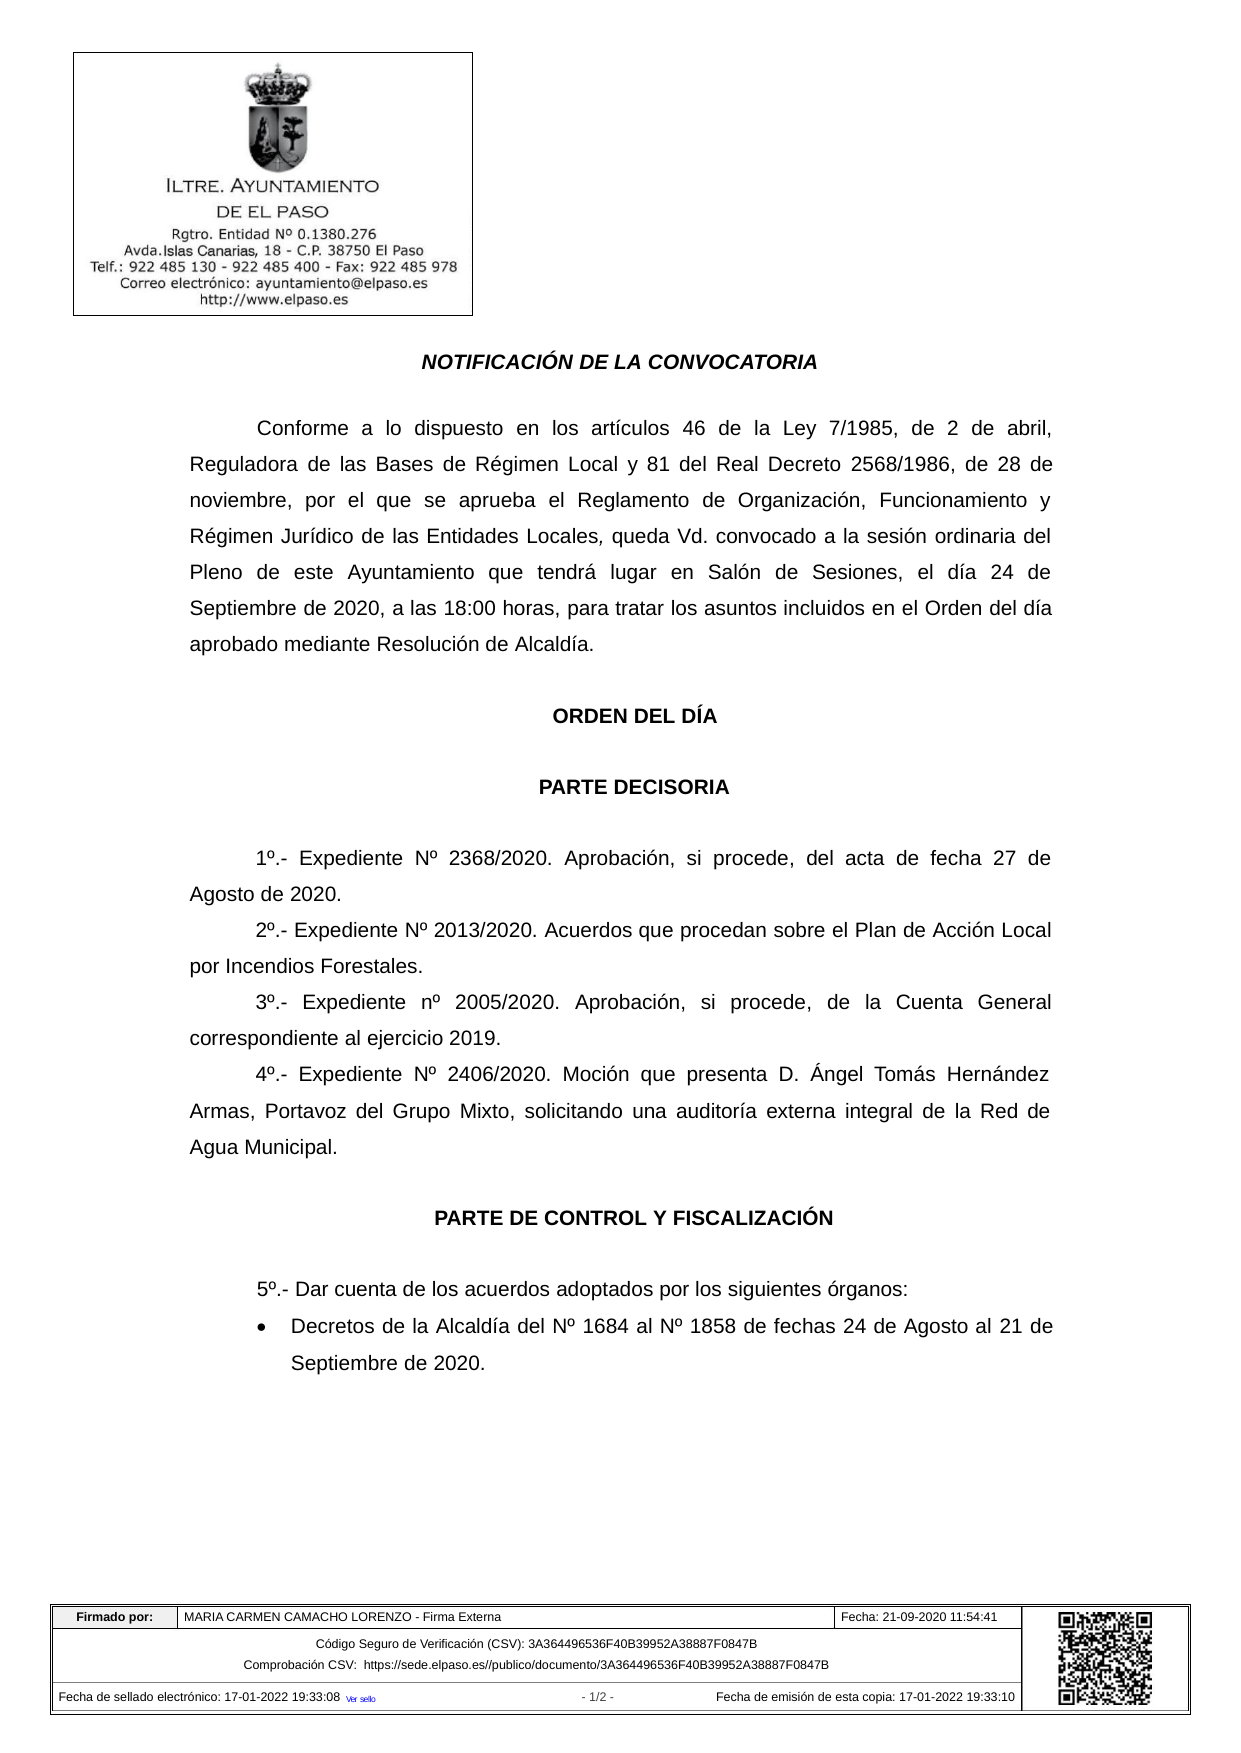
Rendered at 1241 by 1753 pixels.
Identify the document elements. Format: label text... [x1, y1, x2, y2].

text Reguladora de las Bases de Régimen Local y 81 del Real Decreto 2568/1986, de 28 de [189, 453, 1077, 476]
text 5 [257, 1288, 265, 1295]
text 2º.- Expediente Nº 2013/2020. Acuerdos que procedan sobre el Plan de Acción Local [255, 919, 1076, 942]
text Agua Municipal. [189, 1135, 1076, 1159]
text noviembre, por el que se aprueba el Reglamento de Organización, Funcionamiento y [189, 489, 1077, 512]
text PARTE DECISORIA [538, 776, 757, 799]
text - 1/2 - [581, 1691, 633, 1705]
text MARIA CARMEN CAMACHO LORENZO - Firma Externa [184, 1610, 527, 1624]
text 1º.- Expediente Nº 2368/2020. Aprobación, si procede, del acta de fecha 27 de [255, 847, 1076, 870]
text Fecha: 21-09-2020 11:54:41 [841, 1610, 1022, 1624]
text aprobado mediante Resolución de Alcaldía. [189, 633, 1077, 656]
text ORDEN DEL DÍA [552, 705, 743, 728]
text Firmado por: [76, 1610, 172, 1624]
text 5 [257, 1278, 268, 1301]
text Comprobación CSV: https://sede.elpaso.es//publico/documento/3A364496536F40B39952A38887F0847B [243, 1658, 855, 1672]
text Fecha de sellado electrónico: 17-01-2022 19:33:08 Ver sello [58, 1690, 403, 1704]
text Código Seguro de Verificación (CSV): 3A364496536F40B39952A38887F0847B [316, 1638, 855, 1652]
text Régimen Jurídico de las Entidades Locales, queda Vd. convocado a la sesión ordinaria del [189, 525, 1077, 548]
text Septiembre de 2020. [291, 1351, 1077, 1374]
text Fecha de emisión de esta copia: 17-01-2022 19:33:10 [716, 1690, 1040, 1704]
text Pleno de este Ayuntamiento que tendrá lugar en Salón de Sesiones, el día 24 de [189, 561, 1077, 584]
text  [256, 1313, 291, 1339]
text correspondiente al ejercicio 2019. [189, 1027, 527, 1051]
picture [51, 1605, 1190, 1714]
text Armas, Portavoz del Grupo Mixto, solicitando una auditoría externa integral de la Red de [189, 1099, 1076, 1123]
text Decretos de la Alcaldía del Nº 1684 al Nº 1858 de fechas 24 de Agosto al 21 de [291, 1315, 1077, 1338]
text Septiembre de 2020, a las 18:00 horas, para tratar los asuntos incluidos en el Orden del día [189, 597, 1077, 620]
text 3º.- Expediente nº 2005/2020. Aprobación, si procede, de la Cuenta General [255, 991, 1076, 1014]
text 4º.- Expediente Nº 2406/2020. Moción que presenta D. Ángel Tomás Hernández [255, 1063, 1076, 1087]
text por Incendios Forestales. [189, 955, 449, 978]
text Conforme a lo dispuesto en los artículos 46 de la Ley 7/1985, de 2 de abril, [257, 417, 1077, 440]
text NOTIFICACIÓN DE LA CONVOCATORIA [421, 351, 844, 374]
text º.- Dar cuenta de los acuerdos adoptados por los siguientes órganos: [268, 1278, 1077, 1301]
picture [74, 53, 472, 315]
text Agosto de 2020. [189, 883, 367, 906]
text PARTE DE CONTROL Y FISCALIZACIÓN [434, 1207, 861, 1230]
